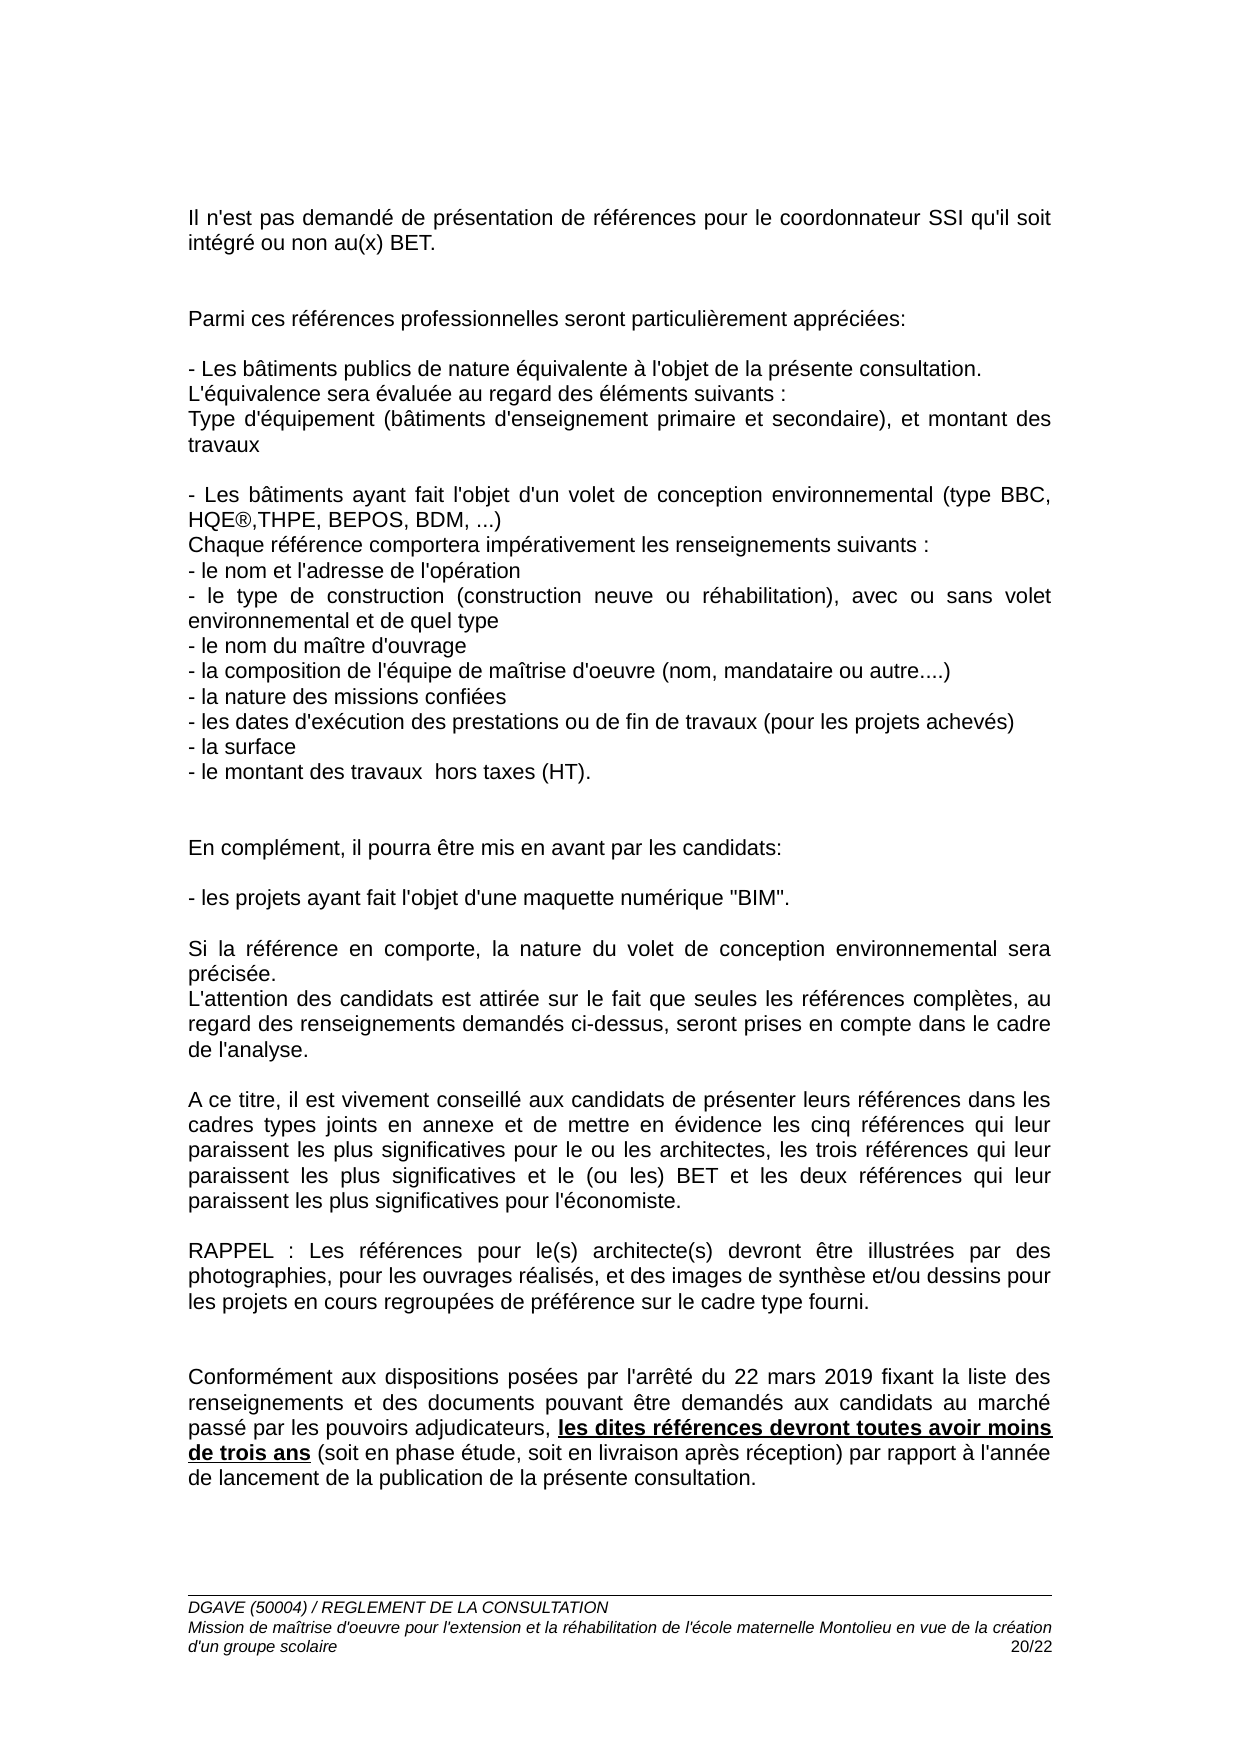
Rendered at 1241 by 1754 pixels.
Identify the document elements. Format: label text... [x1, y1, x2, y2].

text L'équivalence sera évaluée au regard des éléments suivants : [188, 381, 1052, 406]
text Type d'équipement (bâtiments d'enseignement primaire et secondaire), et montant des travaux [188, 406, 1052, 457]
text - le montant des travaux hors taxes (HT). [188, 759, 1052, 784]
text - le nom et l'adresse de l'opération [188, 557, 1052, 583]
text Parmi ces références professionnelles seront particulièrement appréciées: [188, 305, 1052, 331]
text - la composition de l'équipe de maîtrise d'oeuvre (nom, mandataire ou autre....) [188, 658, 1052, 683]
text - Les bâtiments ayant fait l'objet d'un volet de conception environnemental (type BBC, HQE®,THPE, BEPOS, BDM, ...) [188, 482, 1052, 532]
text Si la référence en comporte, la nature du volet de conception environnemental sera précisée. [188, 936, 1052, 986]
text RAPPEL : Les références pour le(s) architecte(s) devront être illustrées par des photographies, pour les ouvrages réalisés, et des images de synthèse et/ou dessins pour les projets en cours regroupées de préférence sur le cadre type fourni. [188, 1238, 1052, 1314]
text - les dates d'exécution des prestations ou de fin de travaux (pour les projets achevés) [188, 709, 1052, 734]
text A ce titre, il est vivement conseillé aux candidats de présenter leurs références dans les cadres types joints en annexe et de mettre en évidence les cinq références qui leur paraissent les plus significatives pour le ou les architectes, les trois références qui leur paraissent les plus significatives et le (ou les) BET et les deux références qui leur paraissent les plus significatives pour l'économiste. [188, 1087, 1052, 1213]
text Conformément aux dispositions posées par l'arrêté du 22 mars 2019 fixant la liste des renseignements et des documents pouvant être demandés aux candidats au marché passé par les pouvoirs adjudicateurs, les dites références devront toutes avoir moins de trois ans (soit en phase étude, soit en livraison après réception) par rapport à l'année de lancement de la publication de la présente consultation. [188, 1364, 1052, 1490]
text Il n'est pas demandé de présentation de références pour le coordonnateur SSI qu'il soit intégré ou non au(x) BET. [188, 204, 1052, 255]
text - les projets ayant fait l'objet d'une maquette numérique "BIM". [188, 885, 1052, 910]
text L'attention des candidats est attirée sur le fait que seules les références complètes, au regard des renseignements demandés ci-dessus, seront prises en compte dans le cadre de l'analyse. [188, 986, 1052, 1062]
text - Les bâtiments publics de nature équivalente à l'objet de la présente consultation. [188, 356, 1052, 381]
text - la nature des missions confiées [188, 683, 1052, 709]
text En complément, il pourra être mis en avant par les candidats: [188, 835, 1052, 860]
text - le nom du maître d'ouvrage [188, 633, 1052, 658]
text - le type de construction (construction neuve ou réhabilitation), avec ou sans volet environnemental et de quel type [188, 583, 1052, 633]
text Chaque référence comportera impérativement les renseignements suivants : [188, 532, 1052, 557]
text - la surface [188, 734, 1052, 759]
